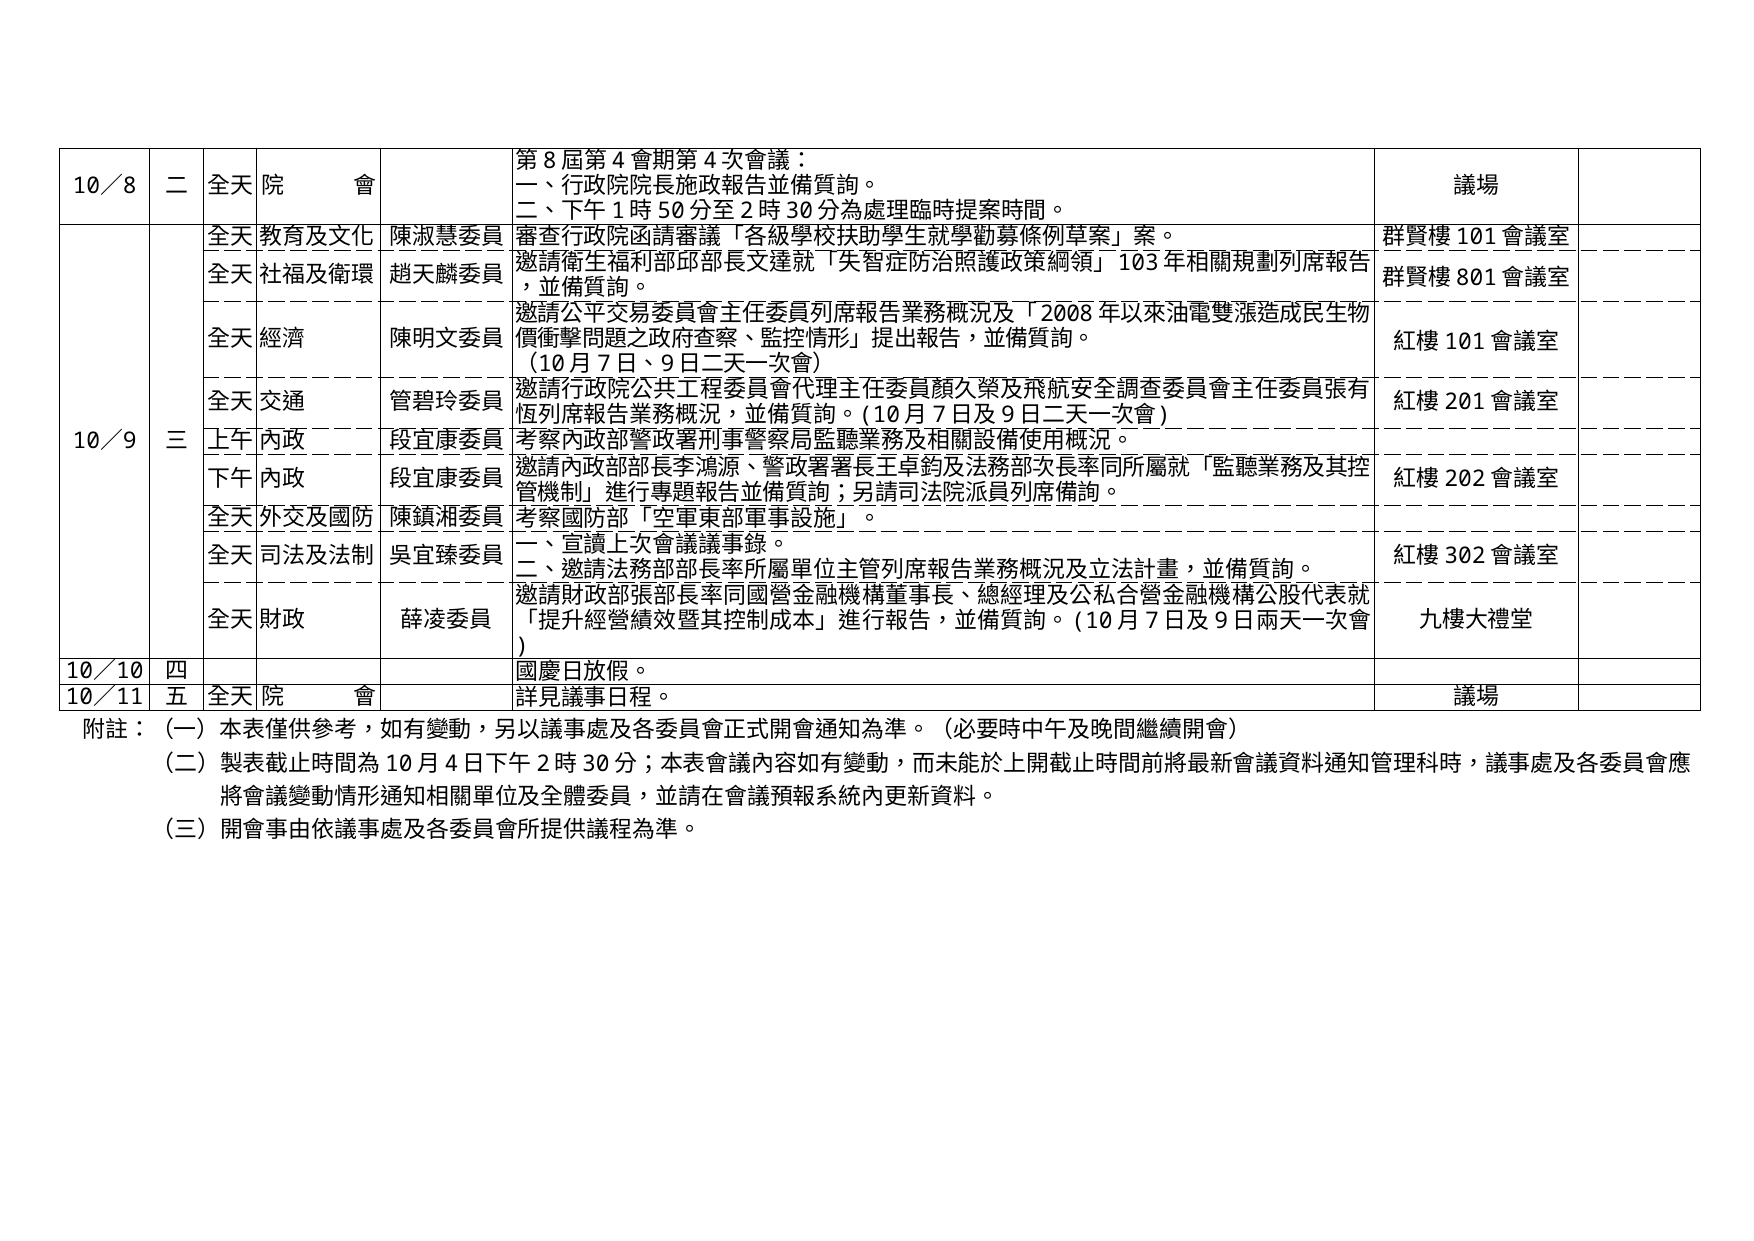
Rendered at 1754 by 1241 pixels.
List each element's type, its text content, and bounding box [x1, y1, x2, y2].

table_cell 陳明文委員 [381, 301, 512, 377]
table_cell 全天 [204, 301, 256, 377]
table_cell 一、宣讀上次會議議事錄。 二、邀請法務部部長率所屬單位主管列席報告業務概況及立法計畫，並備質詢。 [513, 531, 1374, 582]
table_cell 邀請公平交易委員會主任委員列席報告業務概況及「2008年以來油電雙漲造成民生物價衝擊問題之政府查察、監控情形」提出報告，並備質詢。 （10月7日、9日二天一次會） [513, 301, 1374, 377]
table_cell 邀請行政院公共工程委員會代理主任委員顏久榮及飛航安全調查委員會主任委員張有恆列席報告業務概況，並備質詢。(10月7日及9日二天一次會) [513, 377, 1374, 428]
table_cell 10／11 [60, 685, 149, 710]
table_cell 紅樓202會議室 [1375, 454, 1578, 505]
table_cell 社福及衛環 [257, 250, 380, 301]
table_cell [381, 149, 512, 224]
table_cell 四 [150, 659, 203, 684]
table_cell [1579, 428, 1700, 454]
table_cell 陳淑慧委員 [381, 225, 512, 250]
table_cell 院 會 [257, 149, 380, 224]
table_cell 上午 [204, 428, 256, 454]
table_cell 紅樓302會議室 [1375, 531, 1578, 582]
table_cell 全天 [204, 505, 256, 531]
table_cell 邀請衛生福利部邱部長文達就「失智症防治照護政策綱領」103年相關規劃列席報告，並備質詢。 [513, 250, 1374, 301]
table_cell 段宜康委員 [381, 454, 512, 505]
table_cell 10／8 [60, 149, 149, 224]
table_cell 管碧玲委員 [381, 377, 512, 428]
table_cell 議場 [1375, 685, 1578, 710]
text 附註：（一）本表僅供參考，如有變動，另以議事處及各委員會正式開會通知為準。（必要時中午及晚間繼續開會） [59, 711, 1695, 744]
table_cell 全天 [204, 685, 256, 710]
table_cell [381, 659, 512, 684]
table_cell 紅樓101會議室 [1375, 301, 1578, 377]
text （三）開會事由依議事處及各委員會所提供議程為準。 [151, 811, 1695, 844]
table_cell 考察國防部「空軍東部軍事設施」。 [513, 505, 1374, 531]
table_cell 詳見議事日程。 [513, 685, 1374, 710]
table_cell 10／10 [60, 659, 149, 684]
table_cell 交通 [257, 377, 380, 428]
table_cell 經濟 [257, 301, 380, 377]
table_cell 薛凌委員 [381, 582, 512, 658]
table_cell [204, 659, 256, 684]
table_cell 群賢樓801會議室 [1375, 250, 1578, 301]
table_cell 五 [150, 685, 203, 710]
table_cell 全天 [204, 250, 256, 301]
table_cell [1579, 250, 1700, 301]
table_cell [1579, 531, 1700, 582]
table_cell [257, 659, 380, 684]
table_cell 全天 [204, 582, 256, 658]
table_cell 第8屆第4會期第4次會議： 一、行政院院長施政報告並備質詢。 二、下午1時50分至2時30分為處理臨時提案時間。 [513, 149, 1374, 224]
table_cell 內政 [257, 454, 380, 505]
table_cell [1579, 659, 1700, 684]
table_cell [1375, 659, 1578, 684]
table_cell 教育及文化 [257, 225, 380, 250]
table_cell 議場 [1375, 149, 1578, 224]
table_cell 司法及法制 [257, 531, 380, 582]
table_cell 吳宜臻委員 [381, 531, 512, 582]
table_cell [1579, 582, 1700, 658]
table_cell [381, 685, 512, 710]
table_cell [1579, 225, 1700, 250]
table_cell 趙天麟委員 [381, 250, 512, 301]
table_cell 院 會 [257, 685, 380, 710]
table_cell [1375, 428, 1578, 454]
table_cell 國慶日放假。 [513, 659, 1374, 684]
table_cell 考察內政部警政署刑事警察局監聽業務及相關設備使用概況。 [513, 428, 1374, 454]
table_cell 陳鎮湘委員 [381, 505, 512, 531]
table_cell [1375, 505, 1578, 531]
table_cell 內政 [257, 428, 380, 454]
table_cell 外交及國防 [257, 505, 380, 531]
table_cell 群賢樓101會議室 [1375, 225, 1578, 250]
table_cell 九樓大禮堂 [1375, 582, 1578, 658]
table_cell 二 [150, 149, 203, 224]
table_cell [1579, 685, 1700, 710]
table_cell 三 [150, 225, 203, 658]
table_cell 財政 [257, 582, 380, 658]
table_cell [1579, 149, 1700, 224]
table_cell 紅樓201會議室 [1375, 377, 1578, 428]
table_cell 全天 [204, 531, 256, 582]
table_cell 邀請財政部張部長率同國營金融機構董事長、總經理及公私合營金融機構公股代表就「提升經營績效暨其控制成本」進行報告，並備質詢。(10月7日及9日兩天一次會) [513, 582, 1374, 658]
table_cell [1579, 377, 1700, 428]
table_cell [1579, 454, 1700, 505]
table_cell [1579, 301, 1700, 377]
text （二）製表截止時間為10月4日下午2時30分；本表會議內容如有變動，而未能於上開截止時間前將最新會議資料通知管理科時，議事處及各委員會應將會議變動情形通知相關單位及全體委員，並請在會議預報系統內更新資料。 [151, 744, 1695, 811]
table_cell 10／9 [60, 225, 149, 658]
table_cell 全天 [204, 377, 256, 428]
table_cell 審查行政院函請審議「各級學校扶助學生就學勸募條例草案」案。 [513, 225, 1374, 250]
table_cell 邀請內政部部長李鴻源、警政署署長王卓鈞及法務部次長率同所屬就「監聽業務及其控管機制」進行專題報告並備質詢；另請司法院派員列席備詢。 [513, 454, 1374, 505]
table_cell 段宜康委員 [381, 428, 512, 454]
table_cell 全天 [204, 225, 256, 250]
table_cell 下午 [204, 454, 256, 505]
table_cell [1579, 505, 1700, 531]
table_cell 全天 [204, 149, 256, 224]
